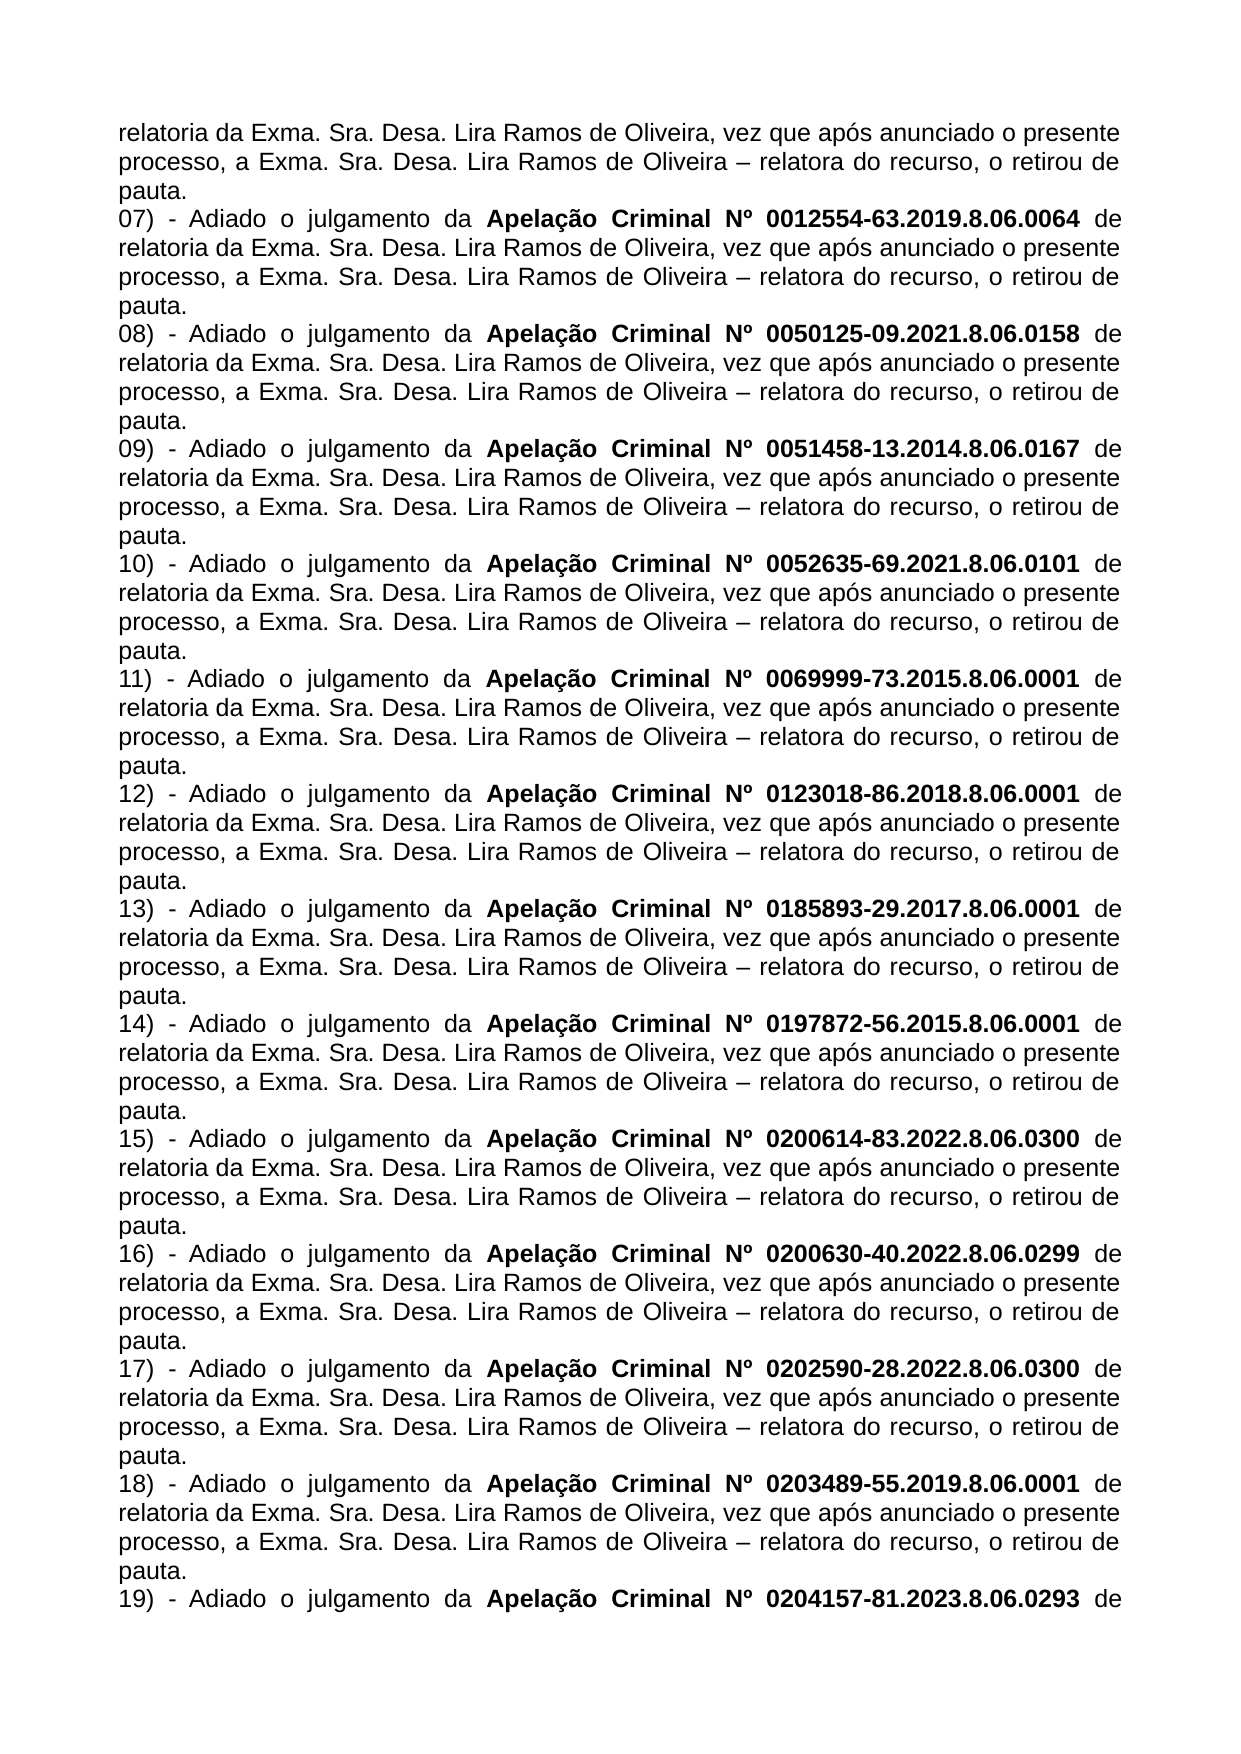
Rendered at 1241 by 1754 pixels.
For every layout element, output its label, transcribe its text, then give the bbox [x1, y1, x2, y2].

text 08) - Adiado o julgamento da Apelação Criminal Nº 0050125-09.2021.8.06.0158 de relatoria da Exma. Sra. Desa. Lira Ramos de Oliveira, vez que após anunciado o presente processo, a Exma. Sra. Desa. Lira Ramos de Oliveira – relatora do recurso, o retirou de pauta. [118, 319, 1122, 434]
text 12) - Adiado o julgamento da Apelação Criminal Nº 0123018-86.2018.8.06.0001 de relatoria da Exma. Sra. Desa. Lira Ramos de Oliveira, vez que após anunciado o presente processo, a Exma. Sra. Desa. Lira Ramos de Oliveira – relatora do recurso, o retirou de pauta. [118, 779, 1122, 894]
text 11) - Adiado o julgamento da Apelação Criminal Nº 0069999-73.2015.8.06.0001 de relatoria da Exma. Sra. Desa. Lira Ramos de Oliveira, vez que após anunciado o presente processo, a Exma. Sra. Desa. Lira Ramos de Oliveira – relatora do recurso, o retirou de pauta. [118, 664, 1122, 779]
text 14) - Adiado o julgamento da Apelação Criminal Nº 0197872-56.2015.8.06.0001 de relatoria da Exma. Sra. Desa. Lira Ramos de Oliveira, vez que após anunciado o presente processo, a Exma. Sra. Desa. Lira Ramos de Oliveira – relatora do recurso, o retirou de pauta. [118, 1009, 1122, 1124]
text relatoria da Exma. Sra. Desa. Lira Ramos de Oliveira, vez que após anunciado o presente processo, a Exma. Sra. Desa. Lira Ramos de Oliveira – relatora do recurso, o retirou de pauta. [118, 118, 1122, 204]
text 19) - Adiado o julgamento da Apelação Criminal Nº 0204157-81.2023.8.06.0293 de [118, 1584, 1122, 1613]
text 10) - Adiado o julgamento da Apelação Criminal Nº 0052635-69.2021.8.06.0101 de relatoria da Exma. Sra. Desa. Lira Ramos de Oliveira, vez que após anunciado o presente processo, a Exma. Sra. Desa. Lira Ramos de Oliveira – relatora do recurso, o retirou de pauta. [118, 549, 1122, 664]
text 09) - Adiado o julgamento da Apelação Criminal Nº 0051458-13.2014.8.06.0167 de relatoria da Exma. Sra. Desa. Lira Ramos de Oliveira, vez que após anunciado o presente processo, a Exma. Sra. Desa. Lira Ramos de Oliveira – relatora do recurso, o retirou de pauta. [118, 434, 1122, 549]
text 18) - Adiado o julgamento da Apelação Criminal Nº 0203489-55.2019.8.06.0001 de relatoria da Exma. Sra. Desa. Lira Ramos de Oliveira, vez que após anunciado o presente processo, a Exma. Sra. Desa. Lira Ramos de Oliveira – relatora do recurso, o retirou de pauta. [118, 1469, 1122, 1584]
text 17) - Adiado o julgamento da Apelação Criminal Nº 0202590-28.2022.8.06.0300 de relatoria da Exma. Sra. Desa. Lira Ramos de Oliveira, vez que após anunciado o presente processo, a Exma. Sra. Desa. Lira Ramos de Oliveira – relatora do recurso, o retirou de pauta. [118, 1354, 1122, 1469]
text 13) - Adiado o julgamento da Apelação Criminal Nº 0185893-29.2017.8.06.0001 de relatoria da Exma. Sra. Desa. Lira Ramos de Oliveira, vez que após anunciado o presente processo, a Exma. Sra. Desa. Lira Ramos de Oliveira – relatora do recurso, o retirou de pauta. [118, 894, 1122, 1009]
text 15) - Adiado o julgamento da Apelação Criminal Nº 0200614-83.2022.8.06.0300 de relatoria da Exma. Sra. Desa. Lira Ramos de Oliveira, vez que após anunciado o presente processo, a Exma. Sra. Desa. Lira Ramos de Oliveira – relatora do recurso, o retirou de pauta. [118, 1124, 1122, 1239]
text 16) - Adiado o julgamento da Apelação Criminal Nº 0200630-40.2022.8.06.0299 de relatoria da Exma. Sra. Desa. Lira Ramos de Oliveira, vez que após anunciado o presente processo, a Exma. Sra. Desa. Lira Ramos de Oliveira – relatora do recurso, o retirou de pauta. [118, 1239, 1122, 1354]
text 07) - Adiado o julgamento da Apelação Criminal Nº 0012554-63.2019.8.06.0064 de relatoria da Exma. Sra. Desa. Lira Ramos de Oliveira, vez que após anunciado o presente processo, a Exma. Sra. Desa. Lira Ramos de Oliveira – relatora do recurso, o retirou de pauta. [118, 204, 1122, 319]
